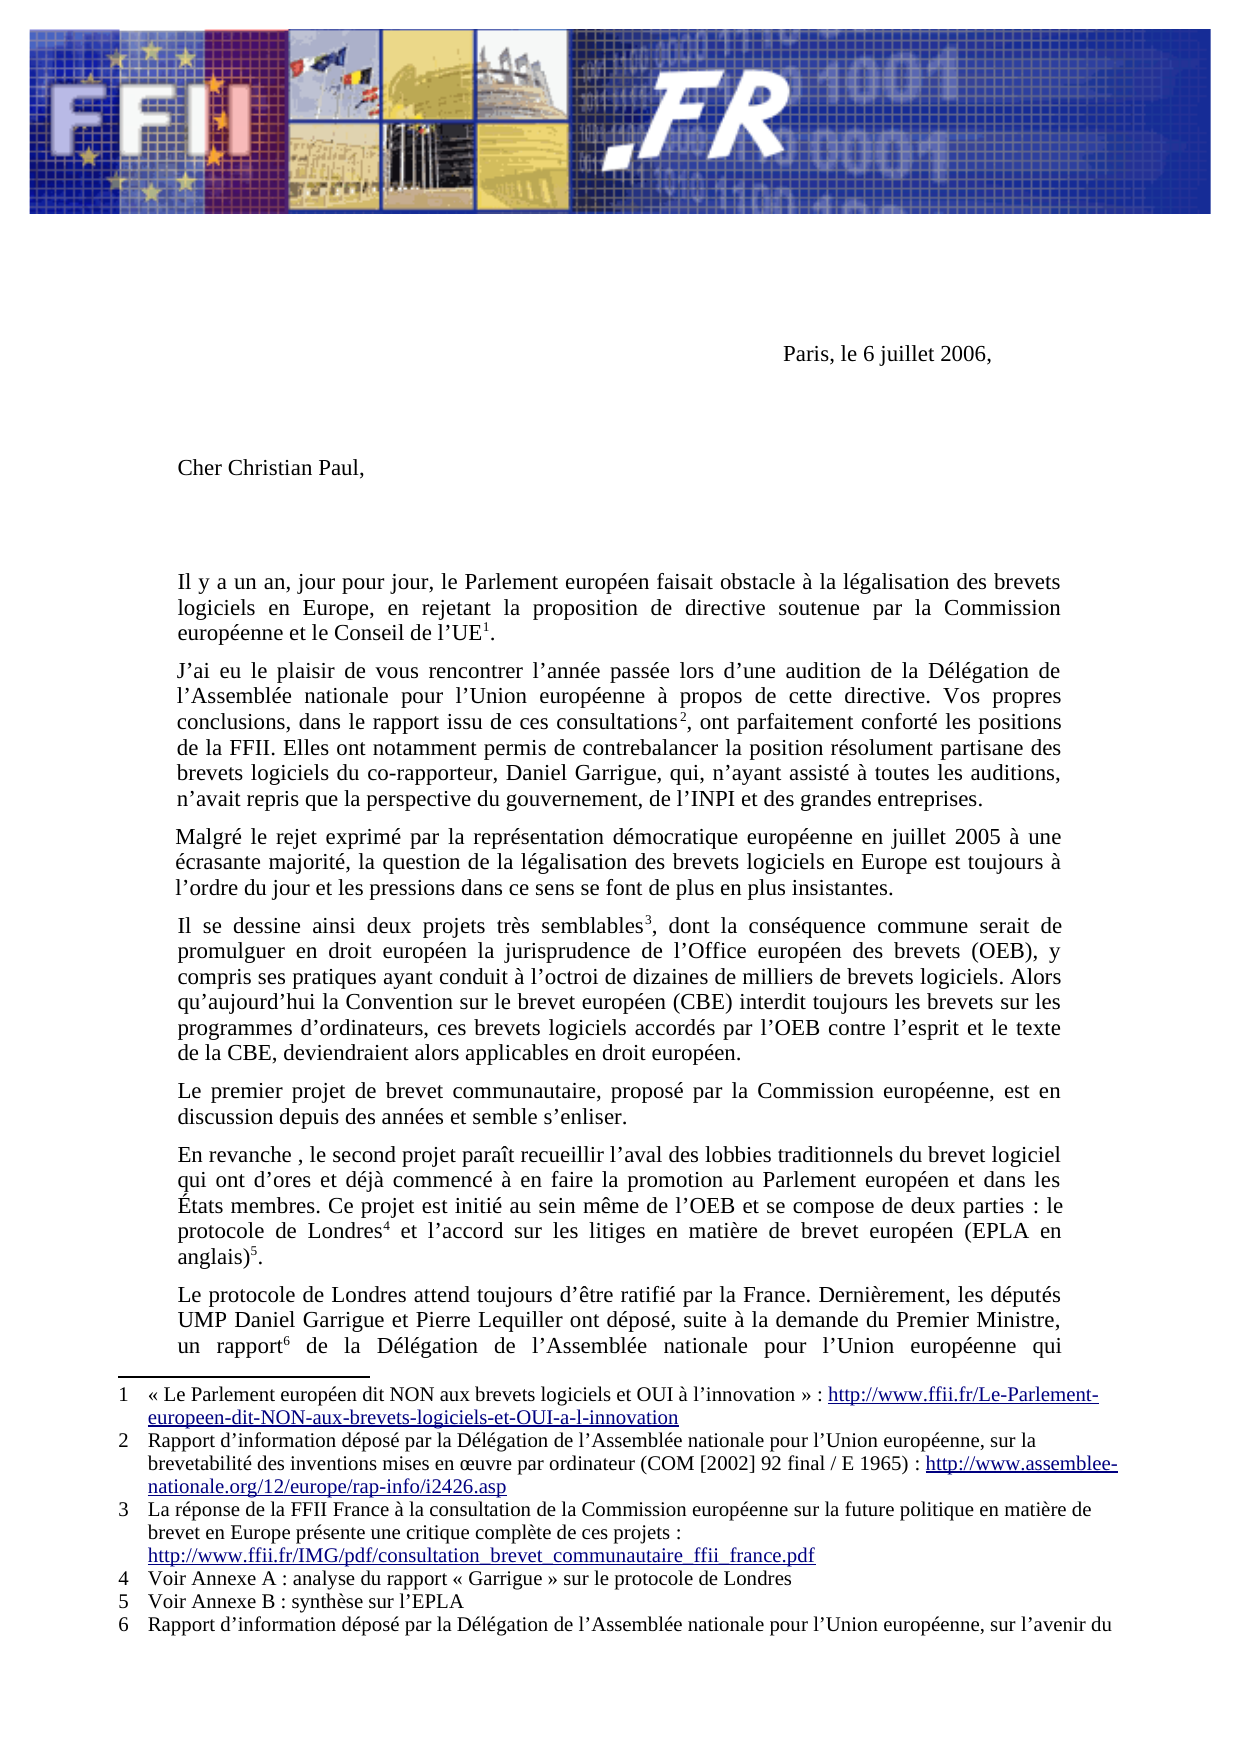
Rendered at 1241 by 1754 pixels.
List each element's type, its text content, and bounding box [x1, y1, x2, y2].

text « Le Parlement européen dit NON aux brevets logiciels et OUI à l’innovation » : http://www.ffii.fr/Le-Parlement-europeen-dit-NON-aux-brevets-logiciels-et-OUI-a-l-innovation [118, 1383, 1122, 1429]
text Il se dessine ainsi deux projets très semblables, dont la conséquence commune serait de promulguer en droit européen la jurisprudence de l’Office européen des brevets (OEB), y compris ses pratiques ayant conduit à l’octroi de dizaines de milliers de brevets logiciels. Alors qu’aujourd’hui la Convention sur le brevet européen (CBE) interdit toujours les brevets sur les programmes d’ordinateurs, ces brevets logiciels accordés par l’OEB contre l’esprit et le texte de la CBE, deviendraient alors applicables en droit européen. [177, 913, 1063, 1066]
text Le premier projet de brevet communautaire, proposé par la Commission européenne, est en discussion depuis des années et semble s’enliser. [177, 1078, 1063, 1129]
picture [29, 29, 1211, 214]
text En revanche , le second projet paraît recueillir l’aval des lobbies traditionnels du brevet logiciel qui ont d’ores et déjà commencé à en faire la promotion au Parlement européen et dans les États membres. Ce projet est initié au sein même de l’OEB et se compose de deux parties : le protocole de Londres et l’accord sur les litiges en matière de brevet européen (EPLA en anglais). [177, 1142, 1063, 1269]
text Rapport d’information déposé par la Délégation de l’Assemblée nationale pour l’Union européenne, sur l’avenir du [118, 1613, 1122, 1636]
text La réponse de la FFII France à la consultation de la Commission européenne sur la future politique en matière de brevet en Europe présente une critique complète de ces projets : http://www.ffii.fr/IMG/pdf/consultation_brevet_communautaire_ffii_france.pdf [118, 1498, 1122, 1567]
text Paris, le 6 juillet 2006, [118, 341, 1063, 366]
text Le protocole de Londres attend toujours d’être ratifié par la France. Dernièrement, les députés UMP Daniel Garrigue et Pierre Lequiller ont déposé, suite à la demande du Premier Ministre, un rapport de la Délégation de l’Assemblée nationale pour l’Union européenne qui [177, 1282, 1063, 1358]
text Voir Annexe B : synthèse sur l’EPLA [118, 1590, 1122, 1613]
text Il y a un an, jour pour jour, le Parlement européen faisait obstacle à la légalisation des brevets logiciels en Europe, en rejetant la proposition de directive soutenue par la Commission européenne et le Conseil de l’UE. [177, 569, 1063, 645]
text Rapport d’information déposé par la Délégation de l’Assemblée nationale pour l’Union européenne, sur la brevetabilité des inventions mises en œuvre par ordinateur (COM [2002] 92 final / E 1965) : http://www.assemblee-nationale.org/12/europe/rap-info/i2426.asp [118, 1429, 1122, 1498]
text Cher Christian Paul, [177, 455, 1063, 480]
text Malgré le rejet exprimé par la représentation démocratique européenne en juillet 2005 à une écrasante majorité, la question de la légalisation des brevets logiciels en Europe est toujours à l’ordre du jour et les pressions dans ce sens se font de plus en plus insistantes. [175, 823, 1063, 900]
text Voir Annexe A : analyse du rapport « Garrigue » sur le protocole de Londres [118, 1567, 1122, 1590]
text J’ai eu le plaisir de vous rencontrer l’année passée lors d’une audition de la Délégation de l’Assemblée nationale pour l’Union européenne à propos de cette directive. Vos propres conclusions, dans le rapport issu de ces consultations, ont parfaitement conforté les positions de la FFII. Elles ont notamment permis de contrebalancer la position résolument partisane des brevets logiciels du co-rapporteur, Daniel Garrigue, qui, n’ayant assisté à toutes les auditions, n’avait repris que la perspective du gouvernement, de l’INPI et des grandes entreprises. [177, 658, 1063, 811]
